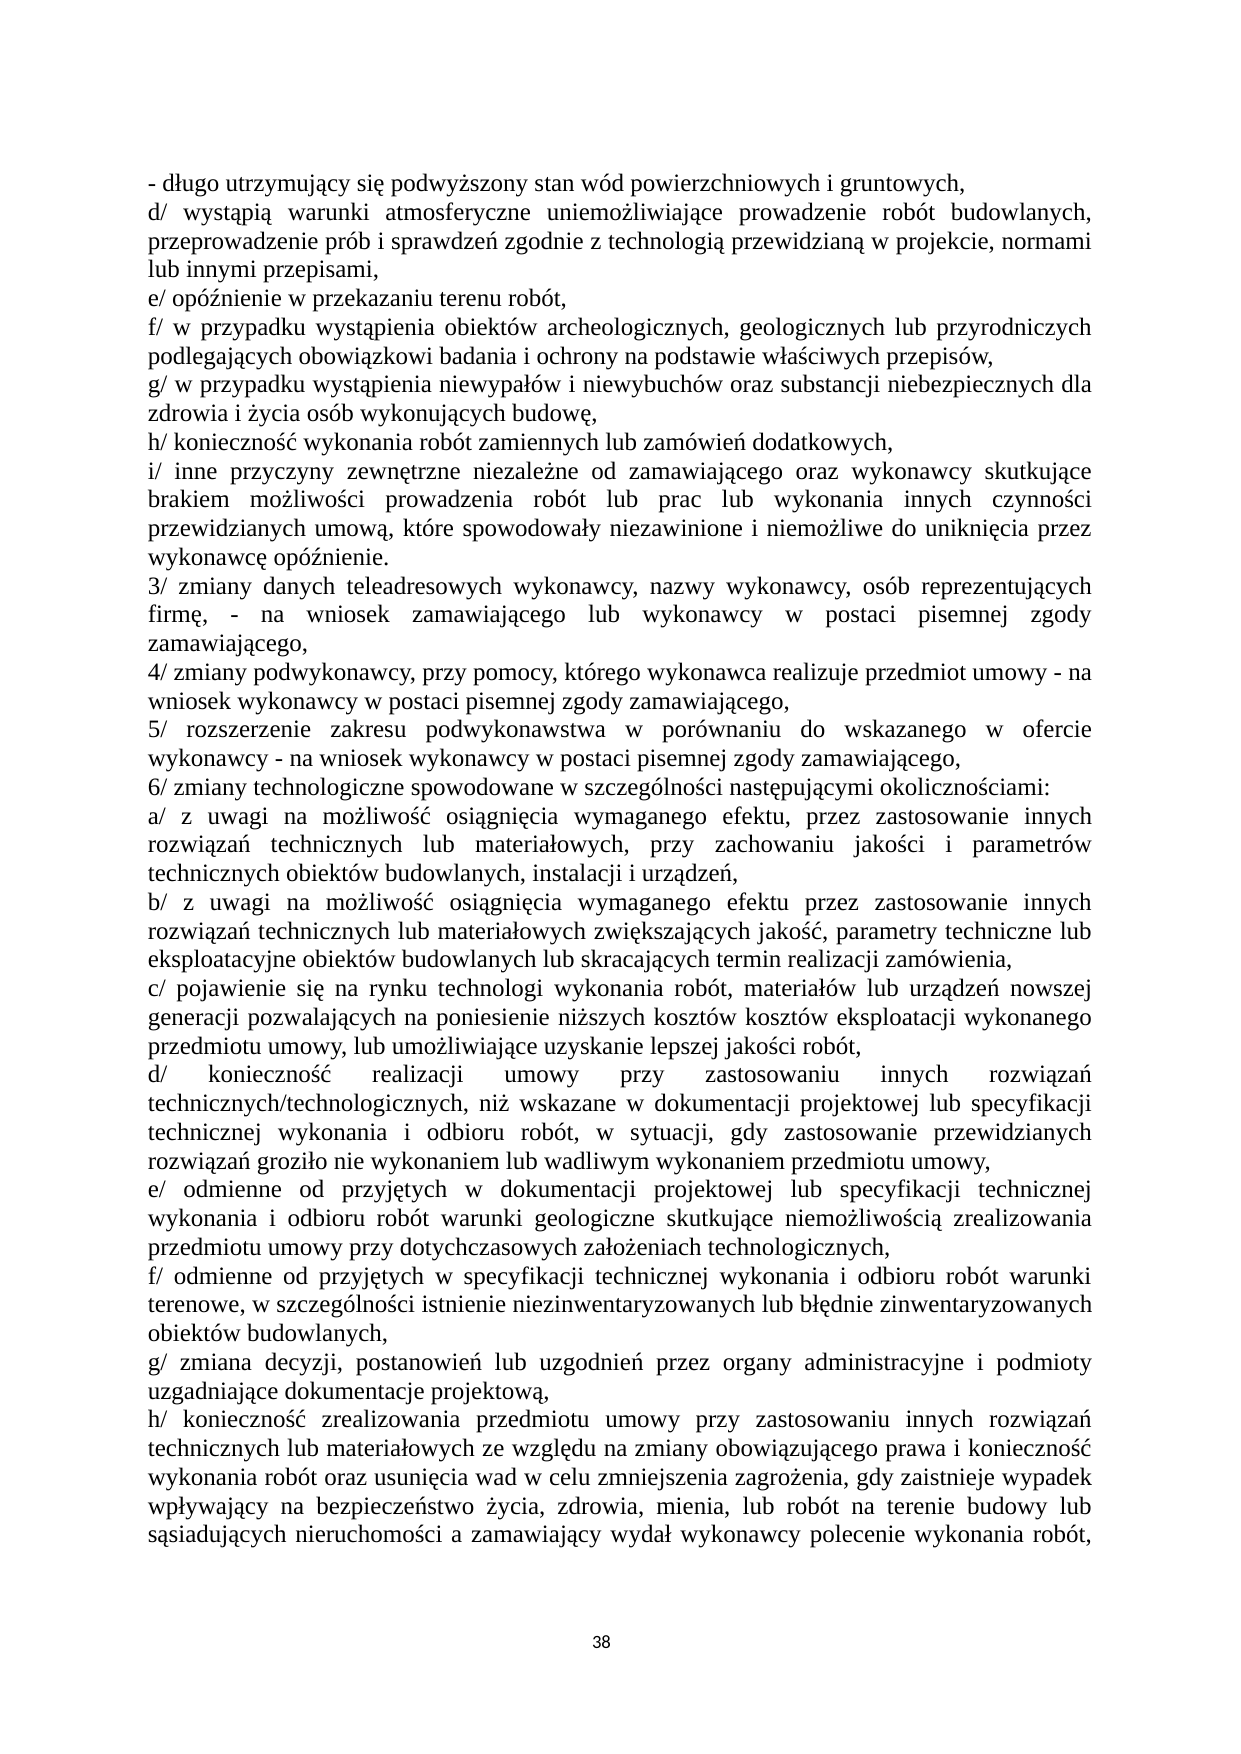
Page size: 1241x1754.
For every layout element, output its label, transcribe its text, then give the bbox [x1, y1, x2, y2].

text - długo utrzymujący się podwyższony stan wód powierzchniowych i gruntowych, [148, 168, 1093, 197]
text g/ w przypadku wystąpienia niewypałów i niewybuchów oraz substancji niebezpiecznych dla zdrowia i życia osób wykonujących budowę, [148, 369, 1093, 427]
text i/ inne przyczyny zewnętrzne niezależne od zamawiającego oraz wykonawcy skutkujące brakiem możliwości prowadzenia robót lub prac lub wykonania innych czynności przewidzianych umową, które spowodowały niezawinione i niemożliwe do uniknięcia przez wykonawcę opóźnienie. [148, 456, 1093, 571]
text 6/ zmiany technologiczne spowodowane w szczególności następującymi okolicznościami: [148, 772, 1093, 801]
text f/ w przypadku wystąpienia obiektów archeologicznych, geologicznych lub przyrodniczych podlegających obowiązkowi badania i ochrony na podstawie właściwych przepisów, [148, 312, 1093, 369]
text e/ odmienne od przyjętych w dokumentacji projektowej lub specyfikacji technicznej wykonania i odbioru robót warunki geologiczne skutkujące niemożliwością zrealizowania przedmiotu umowy przy dotychczasowych założeniach technologicznych, [148, 1174, 1093, 1261]
text d/ wystąpią warunki atmosferyczne uniemożliwiające prowadzenie robót budowlanych, przeprowadzenie prób i sprawdzeń zgodnie z technologią przewidzianą w projekcie, normami lub innymi przepisami, [148, 197, 1093, 283]
text h/ konieczność zrealizowania przedmiotu umowy przy zastosowaniu innych rozwiązań technicznych lub materiałowych ze względu na zmiany obowiązującego prawa i konieczność wykonania robót oraz usunięcia wad w celu zmniejszenia zagrożenia, gdy zaistnieje wypadek wpływający na bezpieczeństwo życia, zdrowia, mienia, lub robót na terenie budowy lub sąsiadujących nieruchomości a zamawiający wydał wykonawcy polecenie wykonania robót, [148, 1404, 1093, 1548]
text h/ konieczność wykonania robót zamiennych lub zamówień dodatkowych, [148, 427, 1093, 456]
text g/ zmiana decyzji, postanowień lub uzgodnień przez organy administracyjne i podmioty uzgadniające dokumentacje projektową, [148, 1347, 1093, 1404]
text f/ odmienne od przyjętych w specyfikacji technicznej wykonania i odbioru robót warunki terenowe, w szczególności istnienie niezinwentaryzowanych lub błędnie zinwentaryzowanych obiektów budowlanych, [148, 1261, 1093, 1347]
text a/ z uwagi na możliwość osiągnięcia wymaganego efektu, przez zastosowanie innych rozwiązań technicznych lub materiałowych, przy zachowaniu jakości i parametrów technicznych obiektów budowlanych, instalacji i urządzeń, [148, 801, 1093, 887]
text c/ pojawienie się na rynku technologi wykonania robót, materiałów lub urządzeń nowszej generacji pozwalających na poniesienie niższych kosztów kosztów eksploatacji wykonanego przedmiotu umowy, lub umożliwiające uzyskanie lepszej jakości robót, [148, 973, 1093, 1059]
text 3/ zmiany danych teleadresowych wykonawcy, nazwy wykonawcy, osób reprezentujących firmę, - na wniosek zamawiającego lub wykonawcy w postaci pisemnej zgody zamawiającego, [148, 571, 1093, 657]
text d/ konieczność realizacji umowy przy zastosowaniu innych rozwiązań technicznych/technologicznych, niż wskazane w dokumentacji projektowej lub specyfikacji technicznej wykonania i odbioru robót, w sytuacji, gdy zastosowanie przewidzianych rozwiązań groziło nie wykonaniem lub wadliwym wykonaniem przedmiotu umowy, [148, 1059, 1093, 1174]
text e/ opóźnienie w przekazaniu terenu robót, [148, 283, 1093, 312]
text 5/ rozszerzenie zakresu podwykonawstwa w porównaniu do wskazanego w ofercie wykonawcy - na wniosek wykonawcy w postaci pisemnej zgody zamawiającego, [148, 714, 1093, 772]
text b/ z uwagi na możliwość osiągnięcia wymaganego efektu przez zastosowanie innych rozwiązań technicznych lub materiałowych zwiększających jakość, parametry techniczne lub eksploatacyjne obiektów budowlanych lub skracających termin realizacji zamówienia, [148, 887, 1093, 973]
text 4/ zmiany podwykonawcy, przy pomocy, którego wykonawca realizuje przedmiot umowy - na wniosek wykonawcy w postaci pisemnej zgody zamawiającego, [148, 657, 1093, 714]
